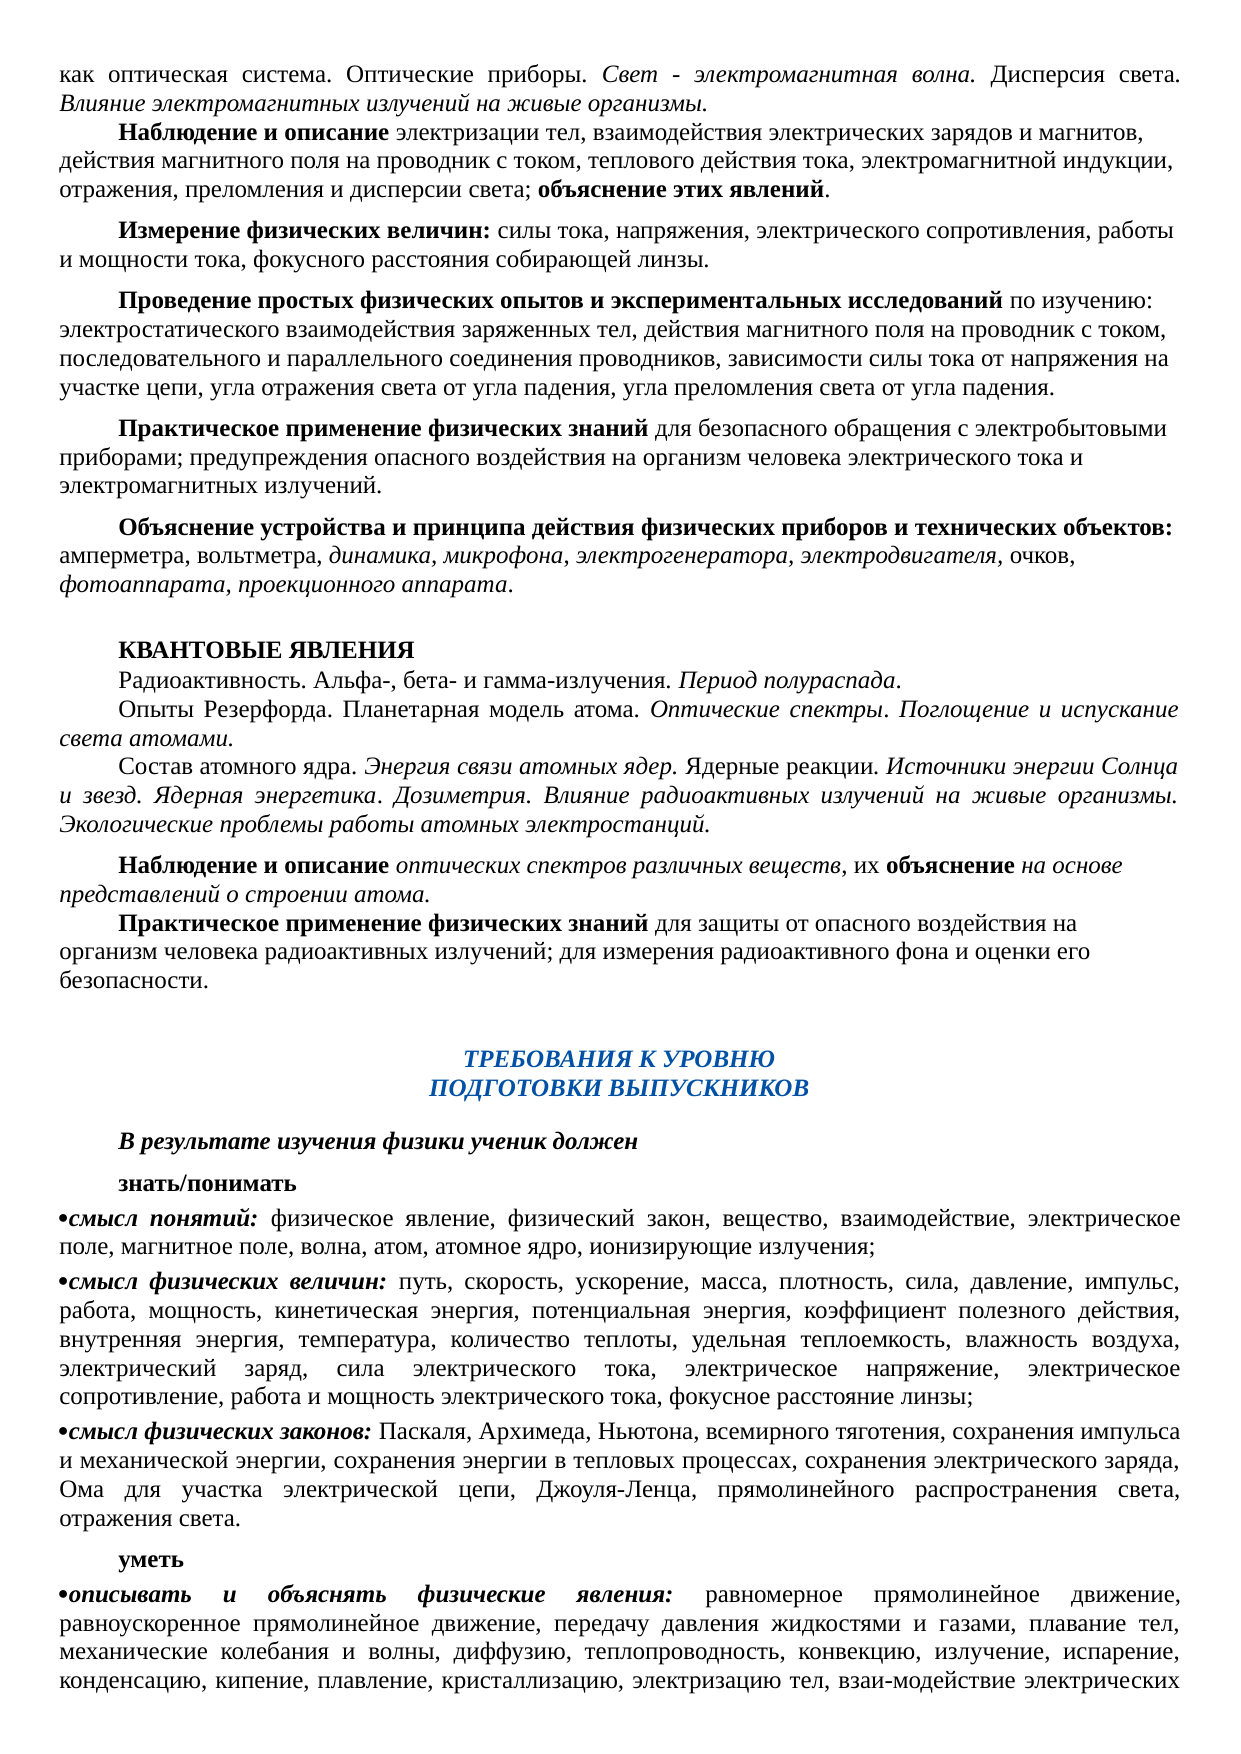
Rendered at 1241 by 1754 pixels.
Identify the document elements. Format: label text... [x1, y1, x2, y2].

text Измерение физических величин: силы тока, напряжения, электрического сопротивления, работы и мощности тока, фокусного расстояния собирающей линзы. [59, 215, 1181, 273]
list смысл понятий: физическое явление, физический закон, вещество, взаимодействие, электрическое поле, магнитное поле, волна, атом, атомное ядро, ионизирующие излучения; [59, 1203, 1181, 1260]
list описывать и объяснять физические явления: равномерное прямолинейное движение, равноускоренное прямолинейное движение, передачу давления жидкостями и газами, плавание тел, механические колебания и волны, диффузию, теплопроводность, конвекцию, излучение, испарение, конденсацию, кипение, плавление, кристаллизацию, электризацию тел, взаи-модействие электрических [59, 1579, 1181, 1694]
text Практическое применение физических знаний для безопасного обращения с электробытовыми приборами; предупреждения опасного воздействия на организм человека электрического тока и электромагнитных излучений. [59, 413, 1181, 499]
text Опыты Резерфорда. Планетарная модель атома. Оптические спектры. Поглощение и испускание света атомами. [59, 694, 1181, 751]
subtitle ТРЕБОВАНИЯ К УРОВНЮ ПОДГОТОВКИ ВЫПУСКНИКОВ [59, 1044, 1181, 1101]
text Практическое применение физических знаний для защиты от опасного воздействия на организм человека радиоактивных излучений; для измерения радиоактивного фона и оценки его безопасности. [59, 908, 1181, 994]
text Проведение простых физических опытов и экспериментальных исследований по изучению: электростатического взаимодействия заряженных тел, действия магнитного поля на проводник с током, последовательного и параллельного соединения проводников, зависимости силы тока от напряжения на участке цепи, угла отражения света от угла падения, угла преломления света от угла падения. [59, 285, 1181, 400]
text Наблюдение и описание электризации тел, взаимодействия электрических зарядов и магнитов, действия магнитного поля на проводник с током, теплового действия тока, электромагнитной индукции, отражения, преломления и дисперсии света; объяснение этих явлений. [59, 117, 1181, 203]
text Состав атомного ядра. Энергия связи атомных ядер. Ядерные реакции. Источники энергии Солнца и звезд. Ядерная энергетика. Дозиметрия. Влияние радиоактивных излучений на живые организмы. Экологические проблемы работы атомных электростанций. [59, 751, 1181, 838]
text Радиоактивность. Альфа-, бета- и гамма-излучения. Период полураспада. [59, 665, 1181, 694]
text уметь [59, 1544, 1181, 1573]
list смысл физических величин: путь, скорость, ускорение, масса, плотность, сила, давление, импульс, работа, мощность, кинетическая энергия, потенциальная энергия, коэффициент полезного действия, внутренняя энергия, температура, количество теплоты, удельная теплоемкость, влажность воздуха, электрический заряд, сила электрического тока, электрическое напряжение, электрическое сопротивление, работа и мощность электрического тока, фокусное расстояние линзы; [59, 1266, 1181, 1410]
text КВАНТОВЫЕ ЯВЛЕНИЯ [59, 635, 1181, 664]
text как оптическая система. Оптические приборы. Свет - электромагнитная волна. Дисперсия света. Влияние электромагнитных излучений на живые организмы. [59, 59, 1181, 117]
text Наблюдение и описание оптических спектров различных веществ, их объяснение на основе представлений о строении атома. [59, 850, 1181, 908]
text знать/понимать [59, 1168, 1181, 1196]
text В результате изучения физики ученик должен [59, 1126, 1181, 1155]
list смысл физических законов: Паскаля, Архимеда, Ньютона, всемирного тяготения, сохранения импульса и механической энергии, сохранения энергии в тепловых процессах, сохранения электрического заряда, Ома для участка электрической цепи, Джоуля-Ленца, прямолинейного распространения света, отражения света. [59, 1416, 1181, 1531]
text Объяснение устройства и принципа действия физических приборов и технических объектов: амперметра, вольтметра, динамика, микрофона, электрогенератора, электродвигателя, очков, фотоаппарата, проекционного аппарата. [59, 512, 1181, 598]
